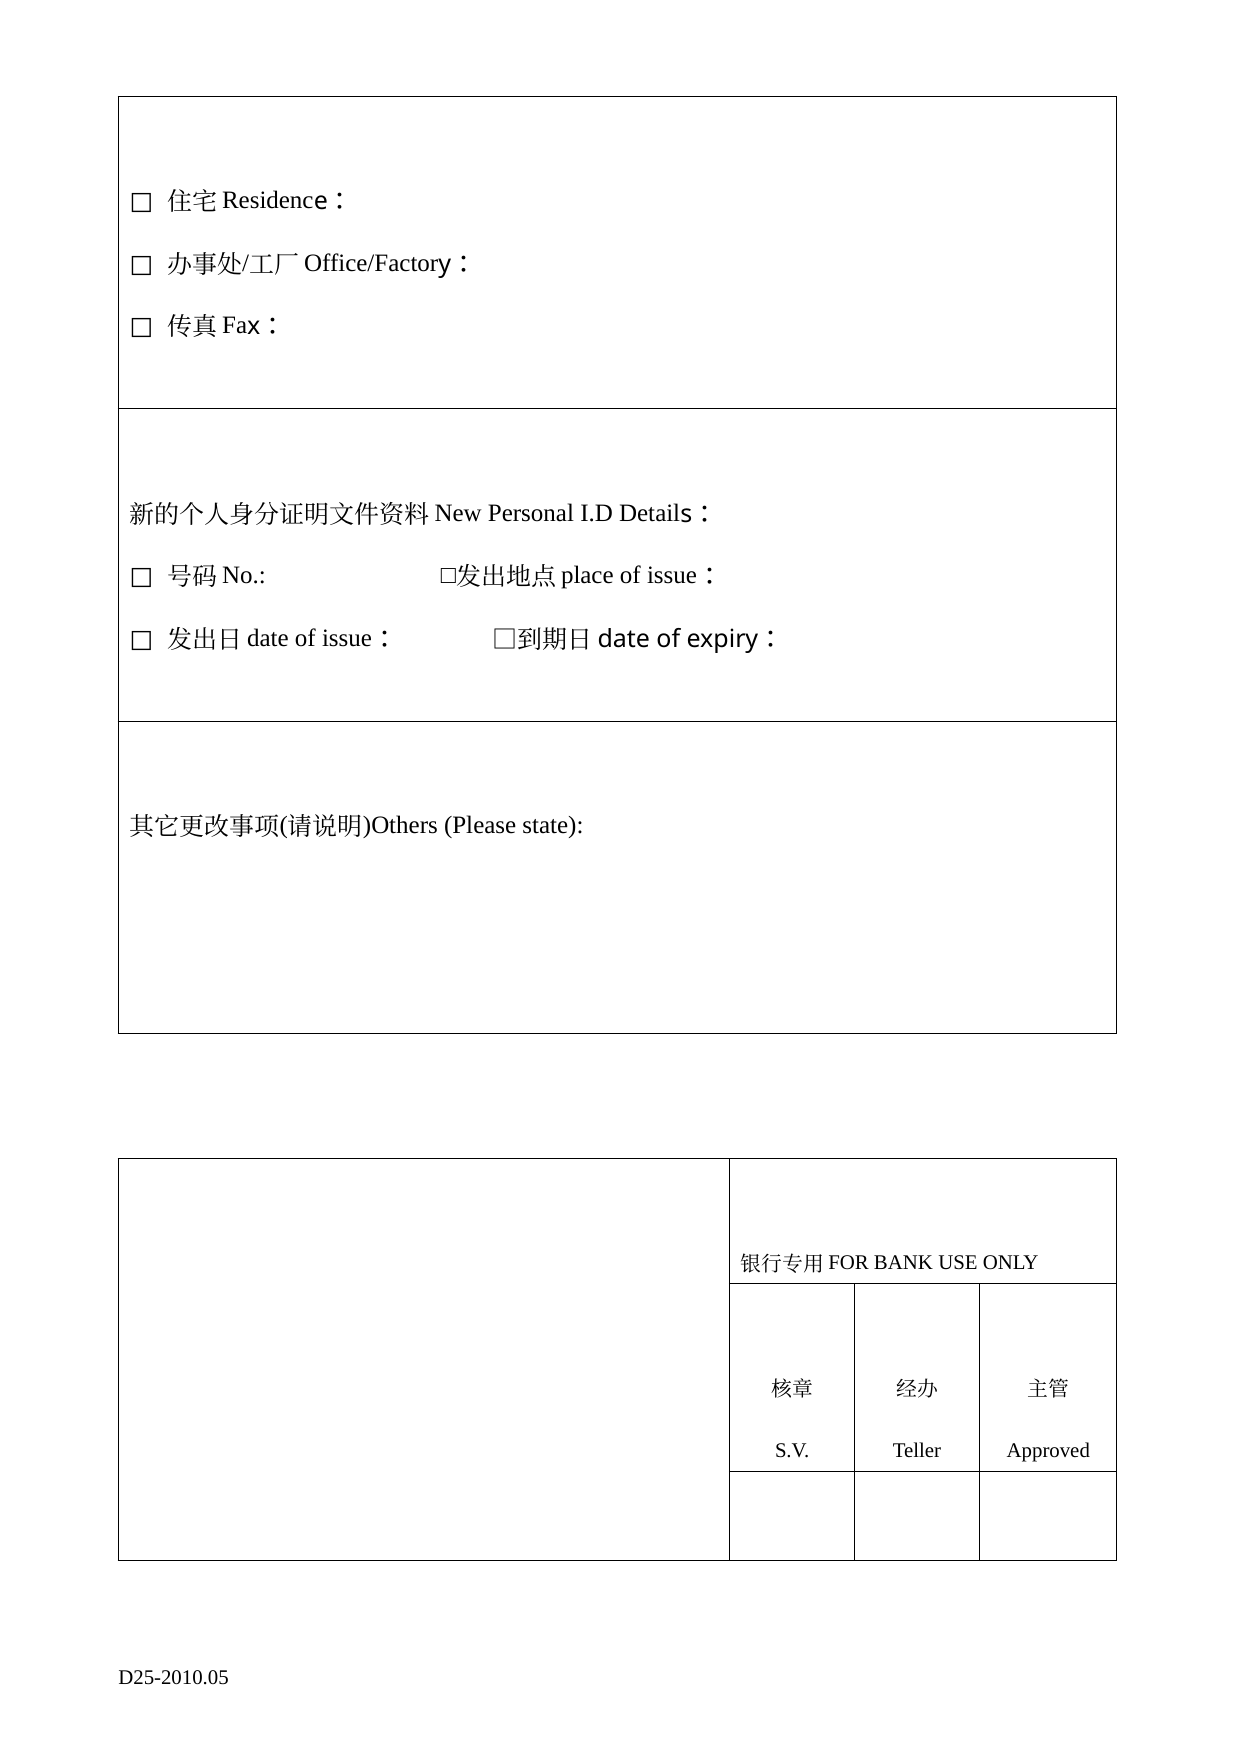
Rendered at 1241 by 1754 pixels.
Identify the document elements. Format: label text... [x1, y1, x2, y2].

table_header 银行专用FOR BANK USE ONLY [730, 1159, 1116, 1283]
table_cell 主管Approved [980, 1284, 1116, 1471]
table_cell [730, 1472, 854, 1560]
table_cell [980, 1472, 1116, 1560]
table_cell [855, 1472, 979, 1560]
table_cell 电话号码Tel No.: 住宅Residence： 办事处/工厂Office/Factory： 传真Fax： [119, 97, 1116, 408]
table_cell 其它更改事项(请说明)Others (Please state): [119, 722, 1116, 1033]
table_header [167, 1159, 654, 1560]
table_header [119, 1159, 167, 1560]
table_cell 经办 Teller [855, 1284, 979, 1471]
table_cell 核章 S.V. [730, 1284, 854, 1471]
table_cell 新的个人身分证明文件资料New Personal I.D Details： 号码No.: □发出地点place of issue： 发出日date of issue： □到期日date of expiry： [119, 409, 1116, 721]
table_header [654, 1159, 729, 1560]
